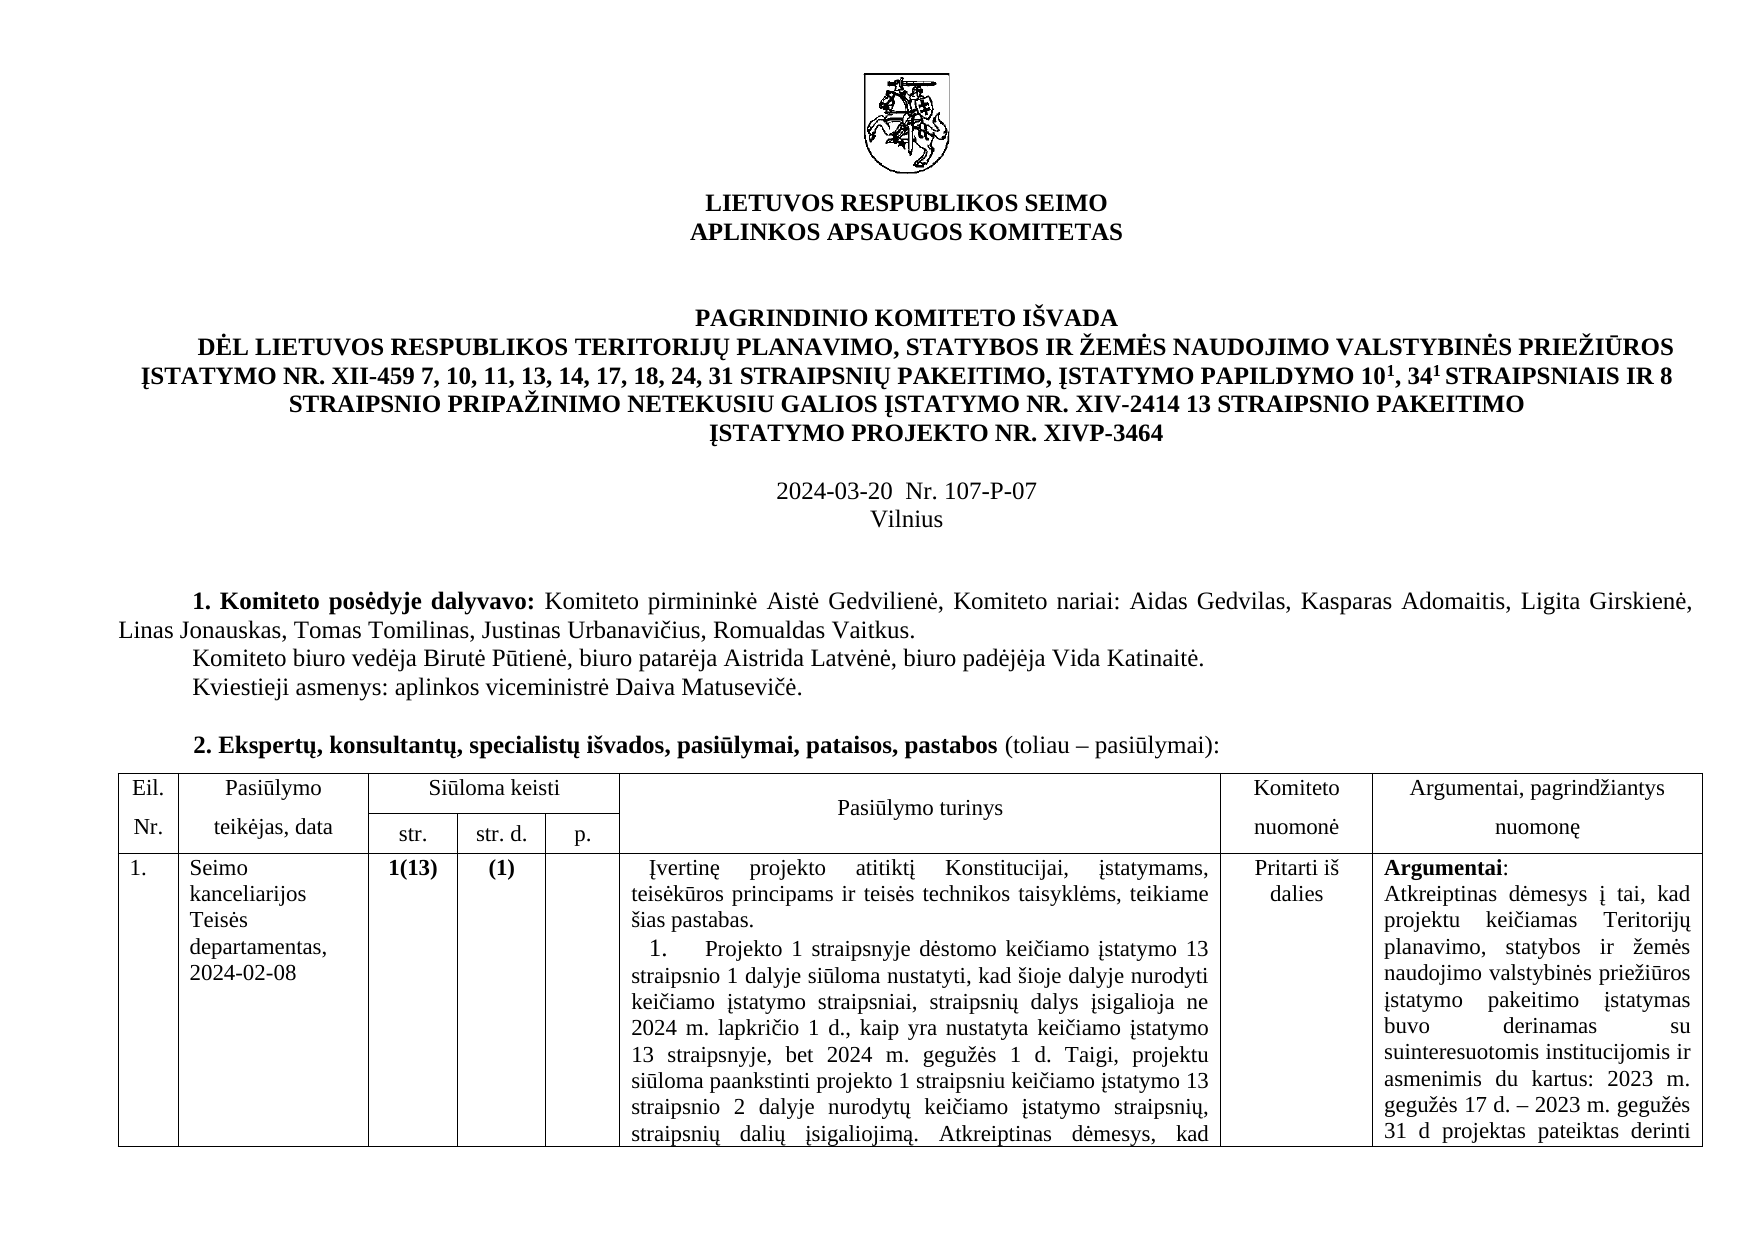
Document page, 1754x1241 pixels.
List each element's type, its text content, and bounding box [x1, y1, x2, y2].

text Vilnius [118, 504, 1695, 533]
text DĖL LIETUVOS RESPUBLIKOS TERITORIJŲ PLANAVIMO, STATYBOS IR ŽEMĖS NAUDOJIMO VALSTYBINĖS PRIEŽIŪROS ĮSTATYMO NR. XII-459 7, 10, 11, 13, 14, 17, 18, 24, 31 STRAIPSNIŲ PAKEITIMO, ĮSTATYMO PAPILDYMO 101, 341 STRAIPSNIAIS IR 8 STRAIPSNIO PRIPAŽINIMO NETEKUSIU GALIOS ĮSTATYMO NR. XIV-2414 13 STRAIPSNIO PAKEITIMO [118, 332, 1695, 418]
table_header Pasiūlymo turinys [620, 774, 1220, 853]
table_header Eil. Nr. [119, 774, 178, 853]
table_cell Argumentai: Atkreiptinas dėmesys į tai, kad projektu keičiamas Teritorijų planavimo, statybos ir žemės naudojimo valstybinės priežiūros įstatymo pakeitimo įstatymas buvo derinamas su suinteresuotomis institucijomis ir asmenimis du kartus: 2023 m. gegužės 17 d. – 2023 m. gegužės 31 d projektas pateiktas derinti [1373, 854, 1702, 1146]
table_cell p. [546, 814, 619, 853]
table_header Komiteto nuomonė [1221, 774, 1372, 853]
text aplinkos apsaugos komitetas [118, 217, 1695, 246]
table_cell [546, 854, 619, 1146]
table_cell str. d. [458, 814, 545, 853]
text Komiteto biuro vedėja Birutė Pūtienė, biuro patarėja Aistrida Latvėnė, biuro padėjėja Vida Katinaitė. [118, 643, 1695, 672]
text Kviestieji asmenys: aplinkos viceministrė Daiva Matusevičė. [118, 672, 1695, 701]
table_cell 1. [119, 854, 178, 1146]
table_cell 1(13) [369, 854, 457, 1146]
text 2. Ekspertų, konsultantų, specialistų išvados, pasiūlymai, pataisos, pastabos (toliau – pasiūlymai): [118, 730, 1695, 758]
table_cell Įvertinę projekto atitiktį Konstitucijai, įstatymams, teisėkūros principams ir teisės technikos taisyklėms, teikiame šias pastabas. Projekto 1 straipsnyje dėstomo keičiamo įstatymo 13 straipsnio 1 dalyje siūloma nustatyti, kad šioje dalyje nurodyti keičiamo įstatymo straipsniai, straipsnių dalys įsigalioja ne 2024 m. lapkričio 1 d., kaip yra nustatyta keičiamo įstatymo 13 straipsnyje, bet 2024 m. gegužės 1 d. Taigi, projektu siūloma paankstinti projekto 1 straipsniu keičiamo įstatymo 13 straipsnio 2 dalyje nurodytų keičiamo įstatymo straipsnių, straipsnių dalių įsigaliojimą. Atkreiptinas dėmesys, kad [620, 854, 1220, 1146]
table_cell Seimo kanceliarijos Teisės departamentas, 2024-02-08 [179, 854, 368, 1146]
text LIETUVOS RESPUBLIKOS SEIMO [118, 188, 1695, 217]
table_cell Pritarti iš dalies [1221, 854, 1372, 1146]
text ĮSTATYMO PROJEKTO NR. XIVP-3464 [118, 418, 1695, 447]
table_header Pasiūlymo teikėjas, data [179, 774, 368, 853]
table_header Siūloma keisti [369, 774, 619, 813]
subtitle PAGRINDINIO KOMITETO IŠVADA [118, 303, 1695, 332]
table_cell (1) [458, 854, 545, 1146]
table_header Argumentai, pagrindžiantys nuomonę [1373, 774, 1702, 853]
table_cell str. [369, 814, 457, 853]
text 1. Komiteto posėdyje dalyvavo: Komiteto pirmininkė Aistė Gedvilienė, Komiteto nariai: Aidas Gedvilas, Kasparas Adomaitis, Ligita Girskienė, Linas Jonauskas, Tomas Tomilinas, Justinas Urbanavičius, Romualdas Vaitkus. [118, 586, 1695, 643]
text 2024-03-20 Nr. 107-P-07 [118, 476, 1695, 504]
